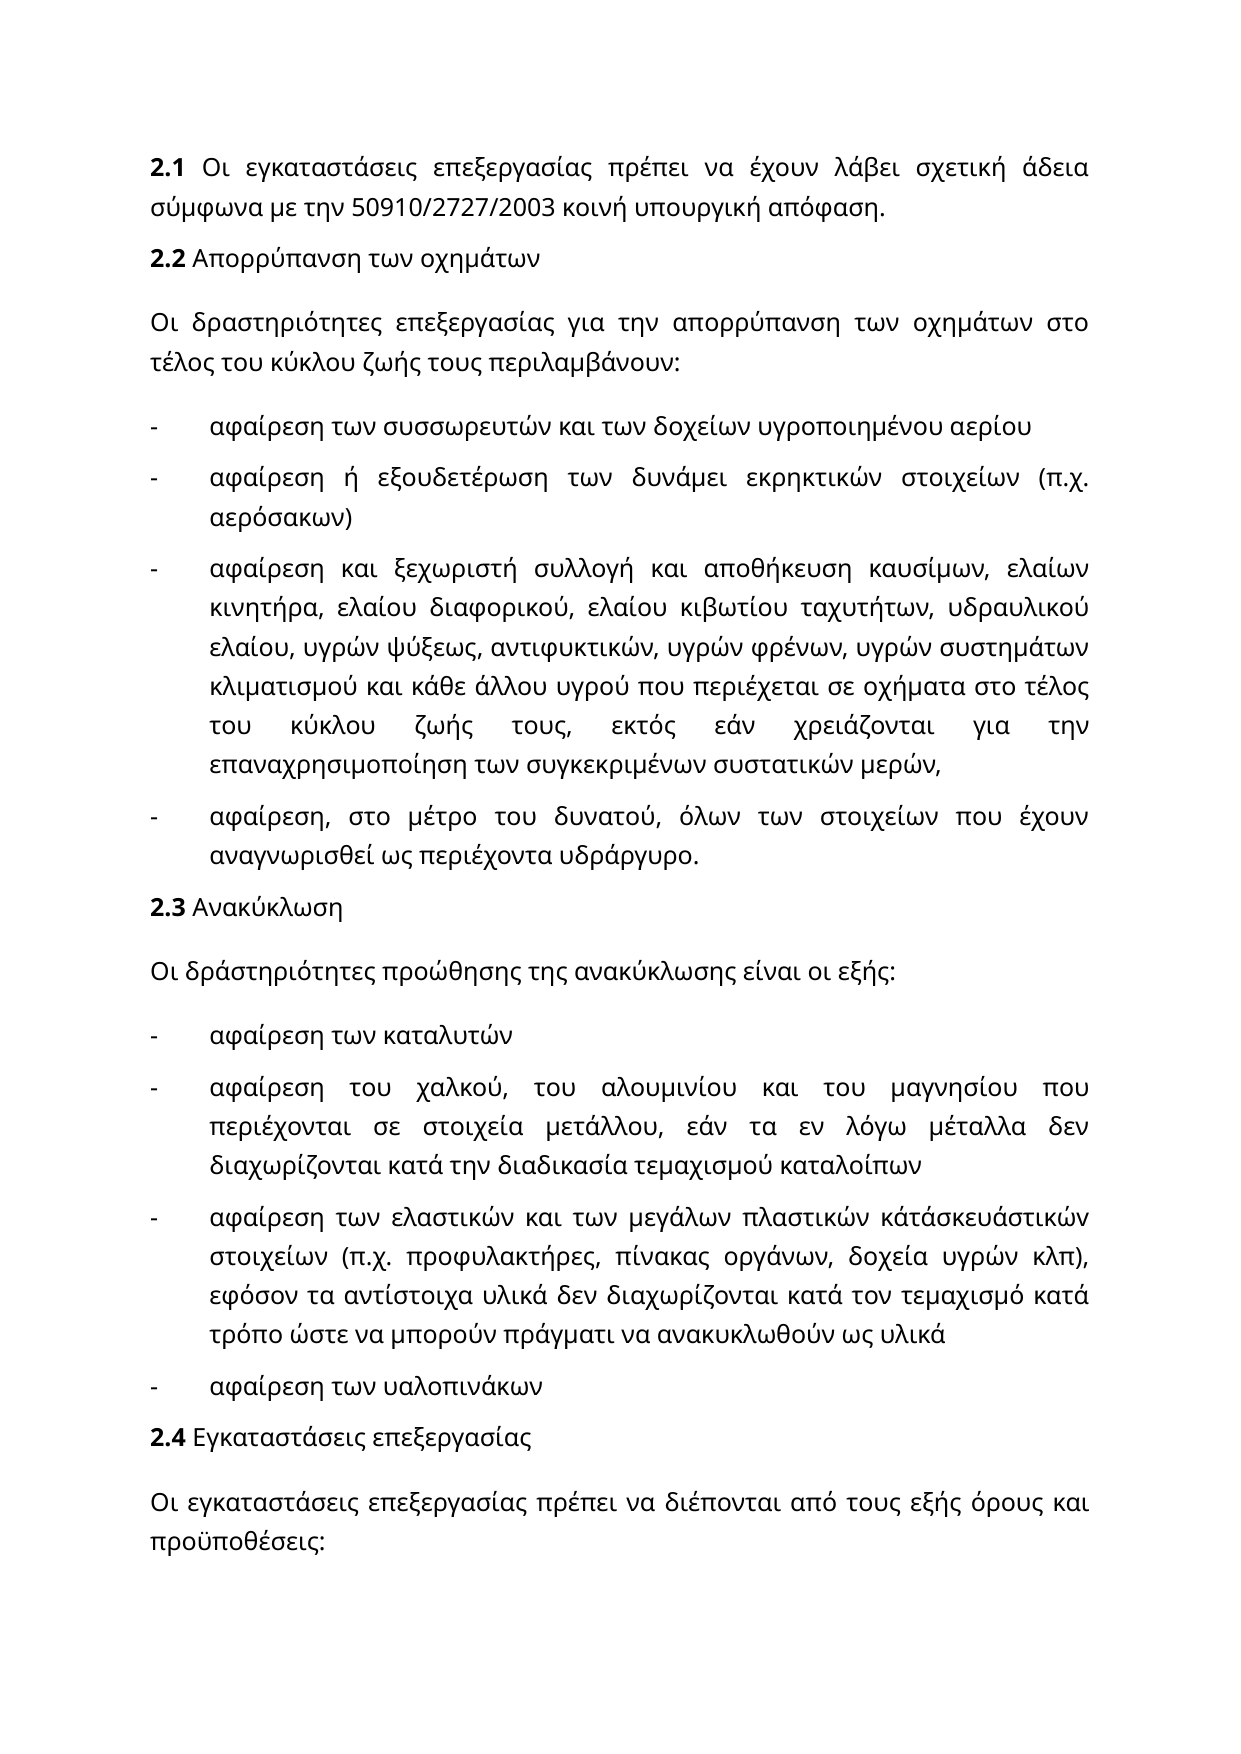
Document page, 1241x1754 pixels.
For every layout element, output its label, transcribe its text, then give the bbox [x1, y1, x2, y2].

text 2.2 Απορρύπανση των οχημάτων [150, 241, 1090, 275]
text 2.4 Εγκαταστάσεις επεξεργασίας [150, 1420, 1090, 1454]
text Οι δραστηριότητες επεξεργασίας για την απορρύπανση των οχημάτων στο τέλος του κύκλου ζωής τους περιλαμβάνουν: [150, 305, 1090, 378]
text 2.1 Οι εγκαταστάσεις επεξεργασίας πρέπει να έχουν λάβει σχετική άδεια σύμφωνα με την 50910/2727/2003 κοινή υπουργική απόφαση. [150, 150, 1090, 223]
text Οι δράστηριότητες προώθησης της ανακύκλωσης είναι οι εξής: [150, 953, 1090, 987]
list - αφαίρεση του χαλκού, του αλουμινίου και του μαγνησίου που περιέχονται σε στοιχεία μετάλλου, εάν τα εν λόγω μέταλλα δεν διαχωρίζονται κατά την διαδικασία τεμαχισμού καταλοίπων [150, 1069, 1090, 1182]
list - αφαίρεση των ελαστικών και των μεγάλων πλαστικών κάτάσκευάστικώv στοιχείων (π.χ. προφυλακτήρες, πίνακας οργάνων, δοχεία υγρών κλπ), εφόσον τα αντίστοιχα υλικά δεν διαχωρίζονται κατά τον τεμαχισμό κατά τρόπο ώστε να μπορούν πράγματι να ανακυκλωθούν ως υλικά [150, 1199, 1090, 1351]
list - αφαίρεση, στο μέτρο του δυνατού, όλων των στοιχείων που έχουν αναγνωρισθεί ως περιέχοντα υδράργυρο. [150, 798, 1090, 872]
list - αφαίρεση των συσσωρευτών και των δοχείων υγροποιημένου αερίου [150, 408, 1090, 442]
list - αφαίρεση ή εξουδετέρωση των δυνάμει εκρηκτικών στοιχείων (π.χ. αερόσακων) [150, 460, 1090, 533]
text Οι εγκαταστάσεις επεξεργασίας πρέπει να διέπονται από τους εξής όρους και προϋποθέσεις: [150, 1484, 1090, 1557]
list - αφαίρεση και ξεχωριστή συλλογή και αποθήκευση καυσίμων, ελαίων κινητήρα, ελαίου διαφορικού, ελαίου κιβωτίου ταχυτήτων, υδραυλικού ελαίου, υγρών ψύξεως, αντιφυκτικών, υγρών φρένων, υγρών συστημάτων κλιματισμού και κάθε άλλου υγρού που περιέχεται σε οχήματα στο τέλος του κύκλου ζωής τους, εκτός εάν χρειάζονται για την επαναχρησιμοποίηση των συγκεκριμένων συστατικών μερών, [150, 551, 1090, 781]
list - αφαίρεση των καταλυτών [150, 1017, 1090, 1052]
list - αφαίρεση των υαλοπινάκων [150, 1368, 1090, 1402]
text 2.3 Ανακύκλωση [150, 889, 1090, 923]
